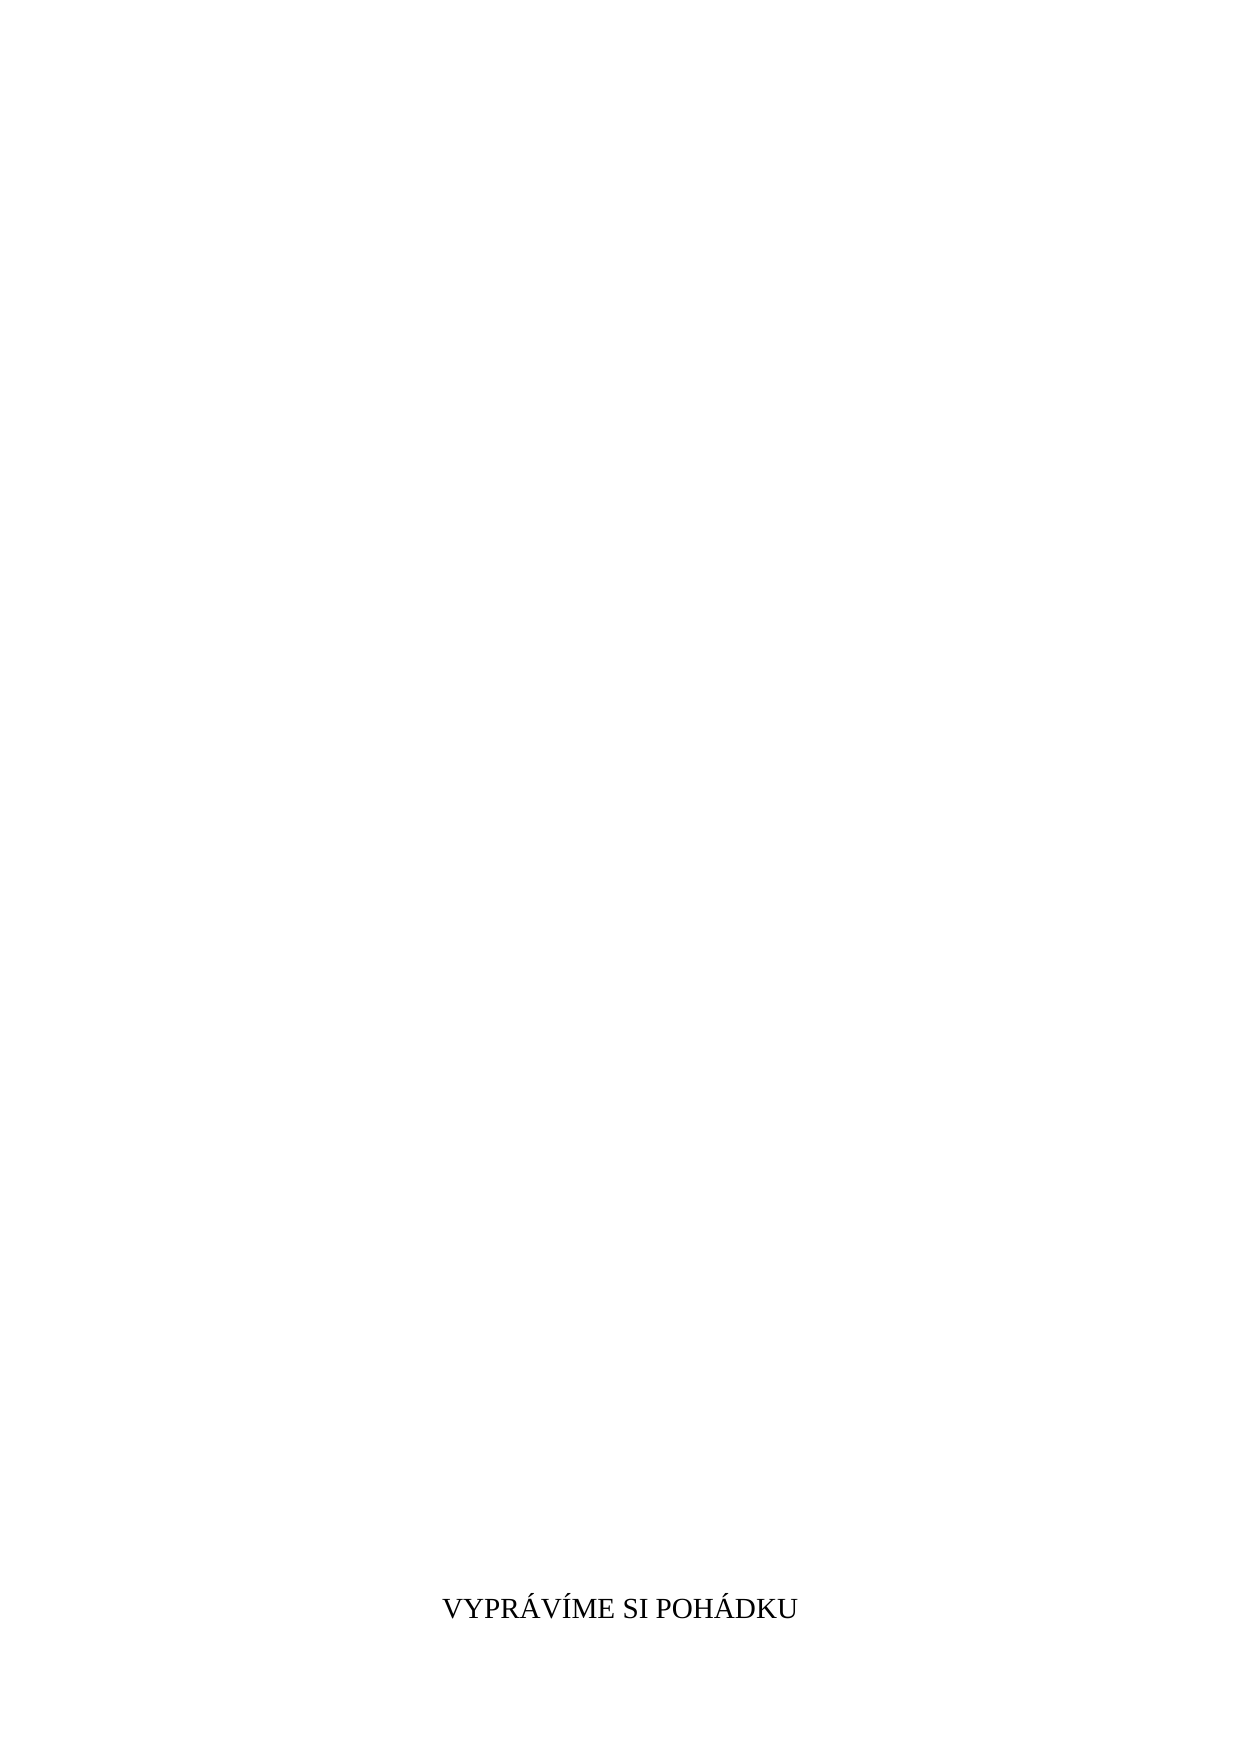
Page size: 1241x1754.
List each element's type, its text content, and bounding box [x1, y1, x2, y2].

text VYPRÁVÍME SI POHÁDKU [118, 1592, 1122, 1625]
